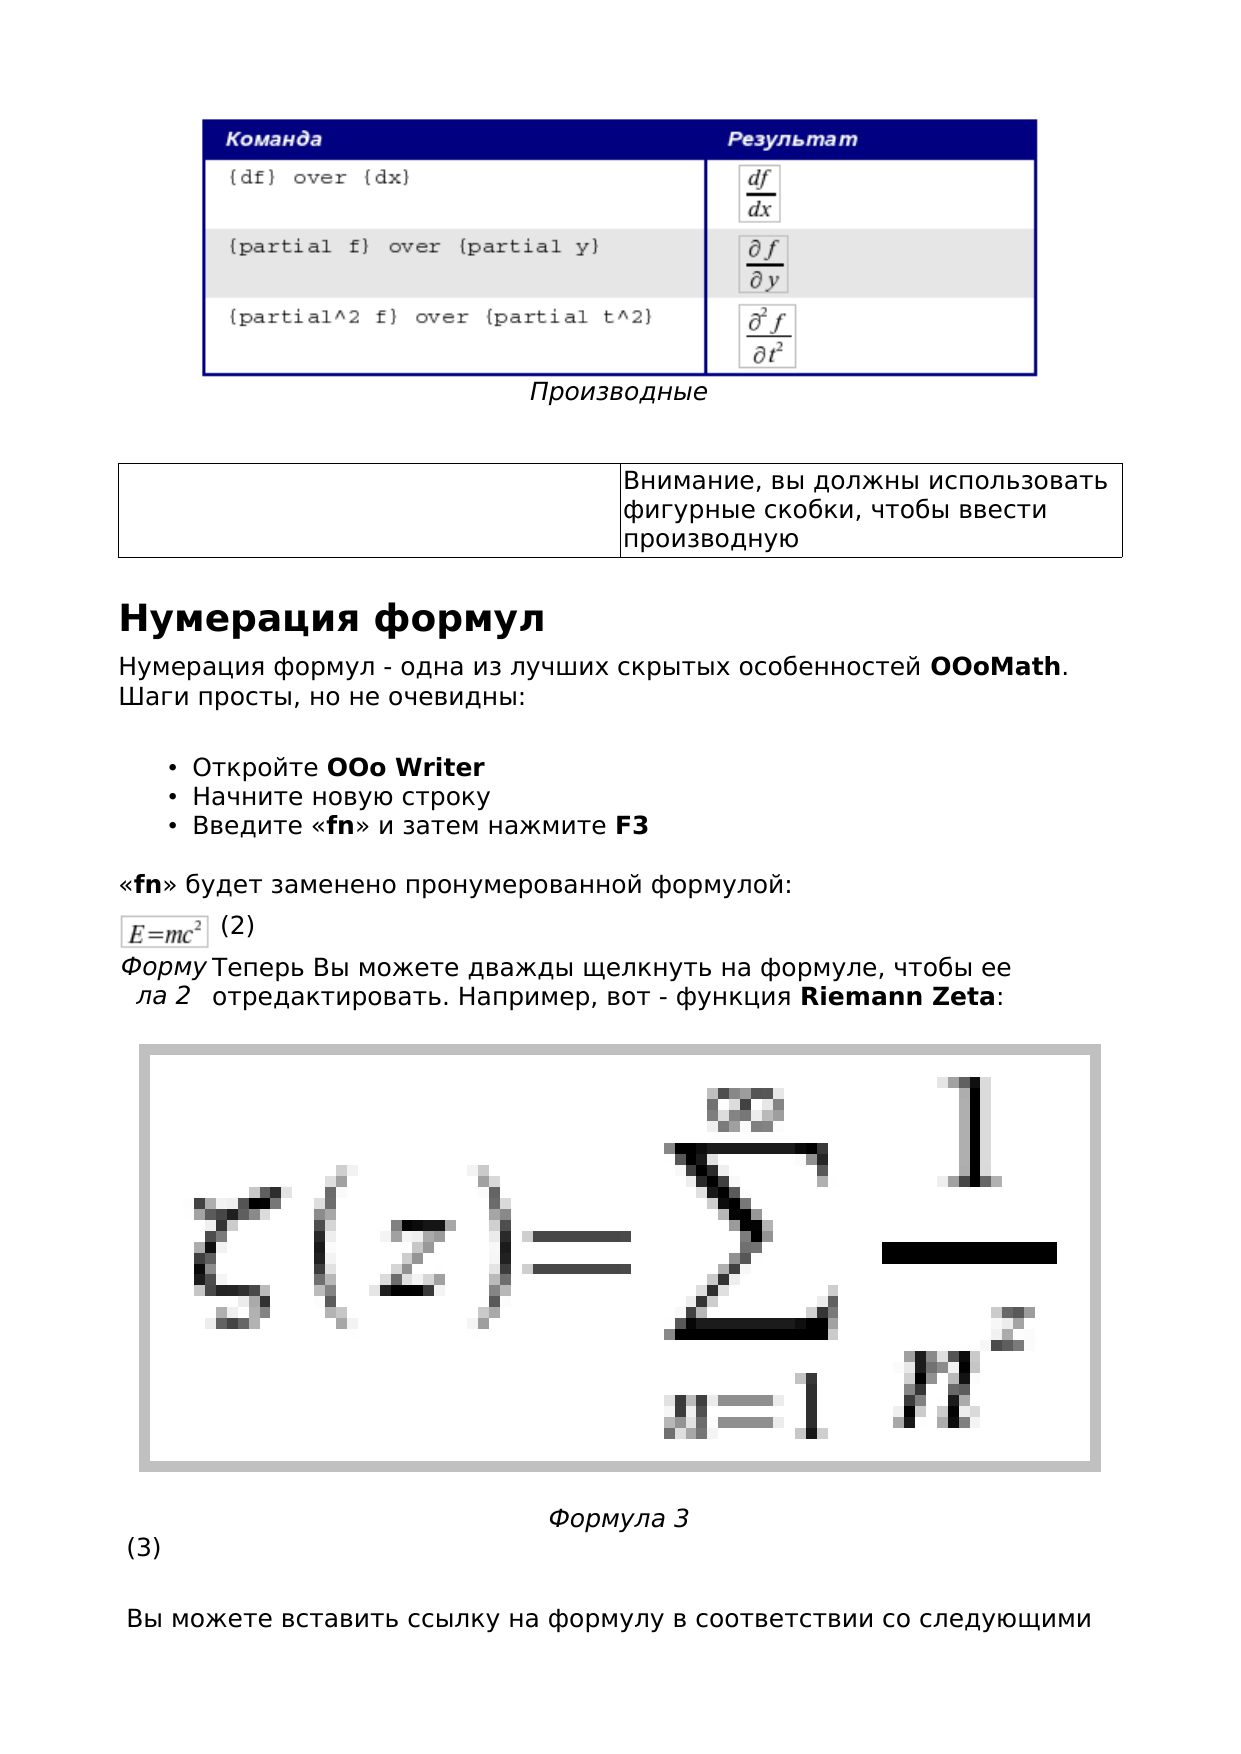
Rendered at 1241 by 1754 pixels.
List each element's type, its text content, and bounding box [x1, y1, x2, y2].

table_header [119, 464, 620, 557]
text Формула 3 [118, 1505, 1122, 1533]
text Формула 2 [118, 953, 212, 1011]
picture [118, 911, 212, 953]
list Введите «fn» и затем нажмите F3 [177, 811, 1122, 840]
text Вы можете вставить ссылку на формулу в соответствии со следующими [118, 1575, 1122, 1633]
subtitle Нумерация формул [118, 596, 1122, 640]
picture [201, 118, 1039, 378]
text (2) [212, 912, 1122, 941]
picture [118, 1024, 1123, 1505]
text «fn» будет заменено пронумерованной формулой: [118, 870, 1122, 899]
list Начните новую строку [177, 782, 1122, 811]
text Производные [201, 378, 1039, 407]
table_header Внимание, вы должны использовать фигурные скобки, чтобы ввести производную [621, 464, 1122, 557]
text Нумерация формул - одна из лучших скрытых особенностей OOoMath. Шаги просты, но не очевидны: [118, 653, 1122, 711]
text Теперь Вы можете дважды щелкнуть на формуле, чтобы ее отредактировать. Например, вот - функция Riemann Zeta: [118, 953, 1122, 1012]
text (3) [118, 1533, 1122, 1562]
list Откройте ООо Writer [177, 753, 1122, 782]
